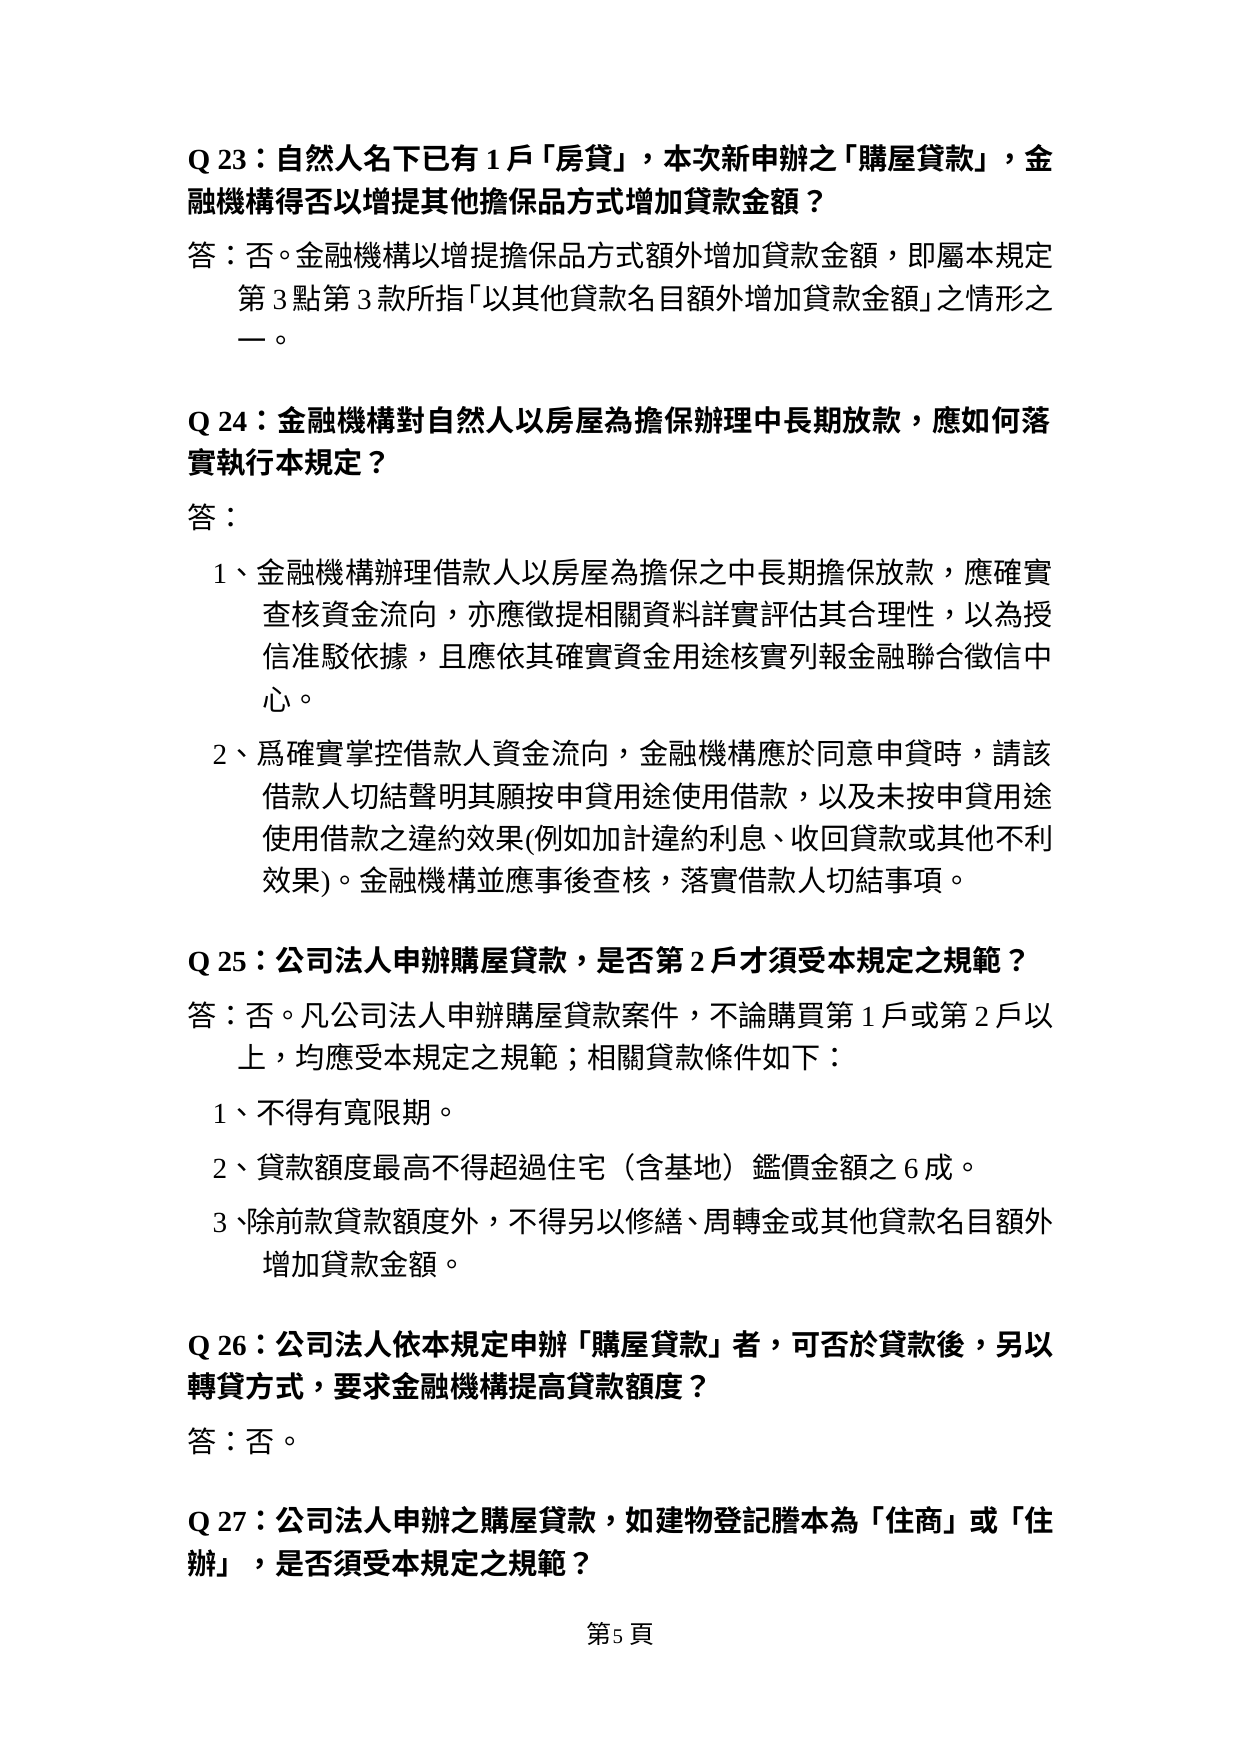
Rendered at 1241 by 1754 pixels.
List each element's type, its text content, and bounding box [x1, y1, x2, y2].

text Q 23：自然人名下已有1戶「房貸」，本次新申辦之「購屋貸款」，金融機構得否以增提其他擔保品方式增加貸款金額？ [187, 136, 1053, 220]
text 答：否。 [187, 1418, 1053, 1460]
text 2、爲確實掌控借款人資金流向，金融機構應於同意申貸時，請該借款人切結聲明其願按申貸用途使用借款，以及未按申貸用途使用借款之違約效果(例如加計違約利息、收回貸款或其他不利效果)。金融機構並應事後查核，落實借款人切結事項。 [212, 731, 1053, 900]
text Q 27：公司法人申辦之購屋貸款，如建物登記謄本為「住商」或「住辦」，是否須受本規定之規範？ [187, 1498, 1053, 1582]
text Q 25：公司法人申辦購屋貸款，是否第2戶才須受本規定之規範？ [187, 937, 1053, 980]
text 2、貸款額度最高不得超過住宅（含基地）鑑價金額之6成。 [212, 1144, 1053, 1186]
text 答：否。金融機構以增提擔保品方式額外增加貸款金額，即屬本規定第3點第3款所指「以其他貸款名目額外增加貸款金額」之情形之一。 [187, 233, 1053, 360]
text 答： [187, 494, 1053, 537]
text 3、除前款貸款額度外，不得另以修繕、周轉金或其他貸款名目額外增加貸款金額。 [212, 1199, 1053, 1283]
text Q 24：金融機構對自然人以房屋為擔保辦理中長期放款，應如何落實執行本規定？ [187, 397, 1053, 482]
text Q 26：公司法人依本規定申辦「購屋貸款」者，可否於貸款後，另以轉貸方式，要求金融機構提高貸款額度？ [187, 1321, 1053, 1406]
text 答：否。凡公司法人申辦購屋貸款案件，不論購買第1戶或第2戶以上，均應受本規定之規範；相關貸款條件如下： [187, 992, 1053, 1077]
text 1、不得有寬限期。 [212, 1089, 1053, 1132]
text 1、金融機構辦理借款人以房屋為擔保之中長期擔保放款，應確實查核資金流向，亦應徵提相關資料詳實評估其合理性，以為授信准駁依據，且應依其確實資金用途核實列報金融聯合徵信中心。 [212, 549, 1053, 718]
